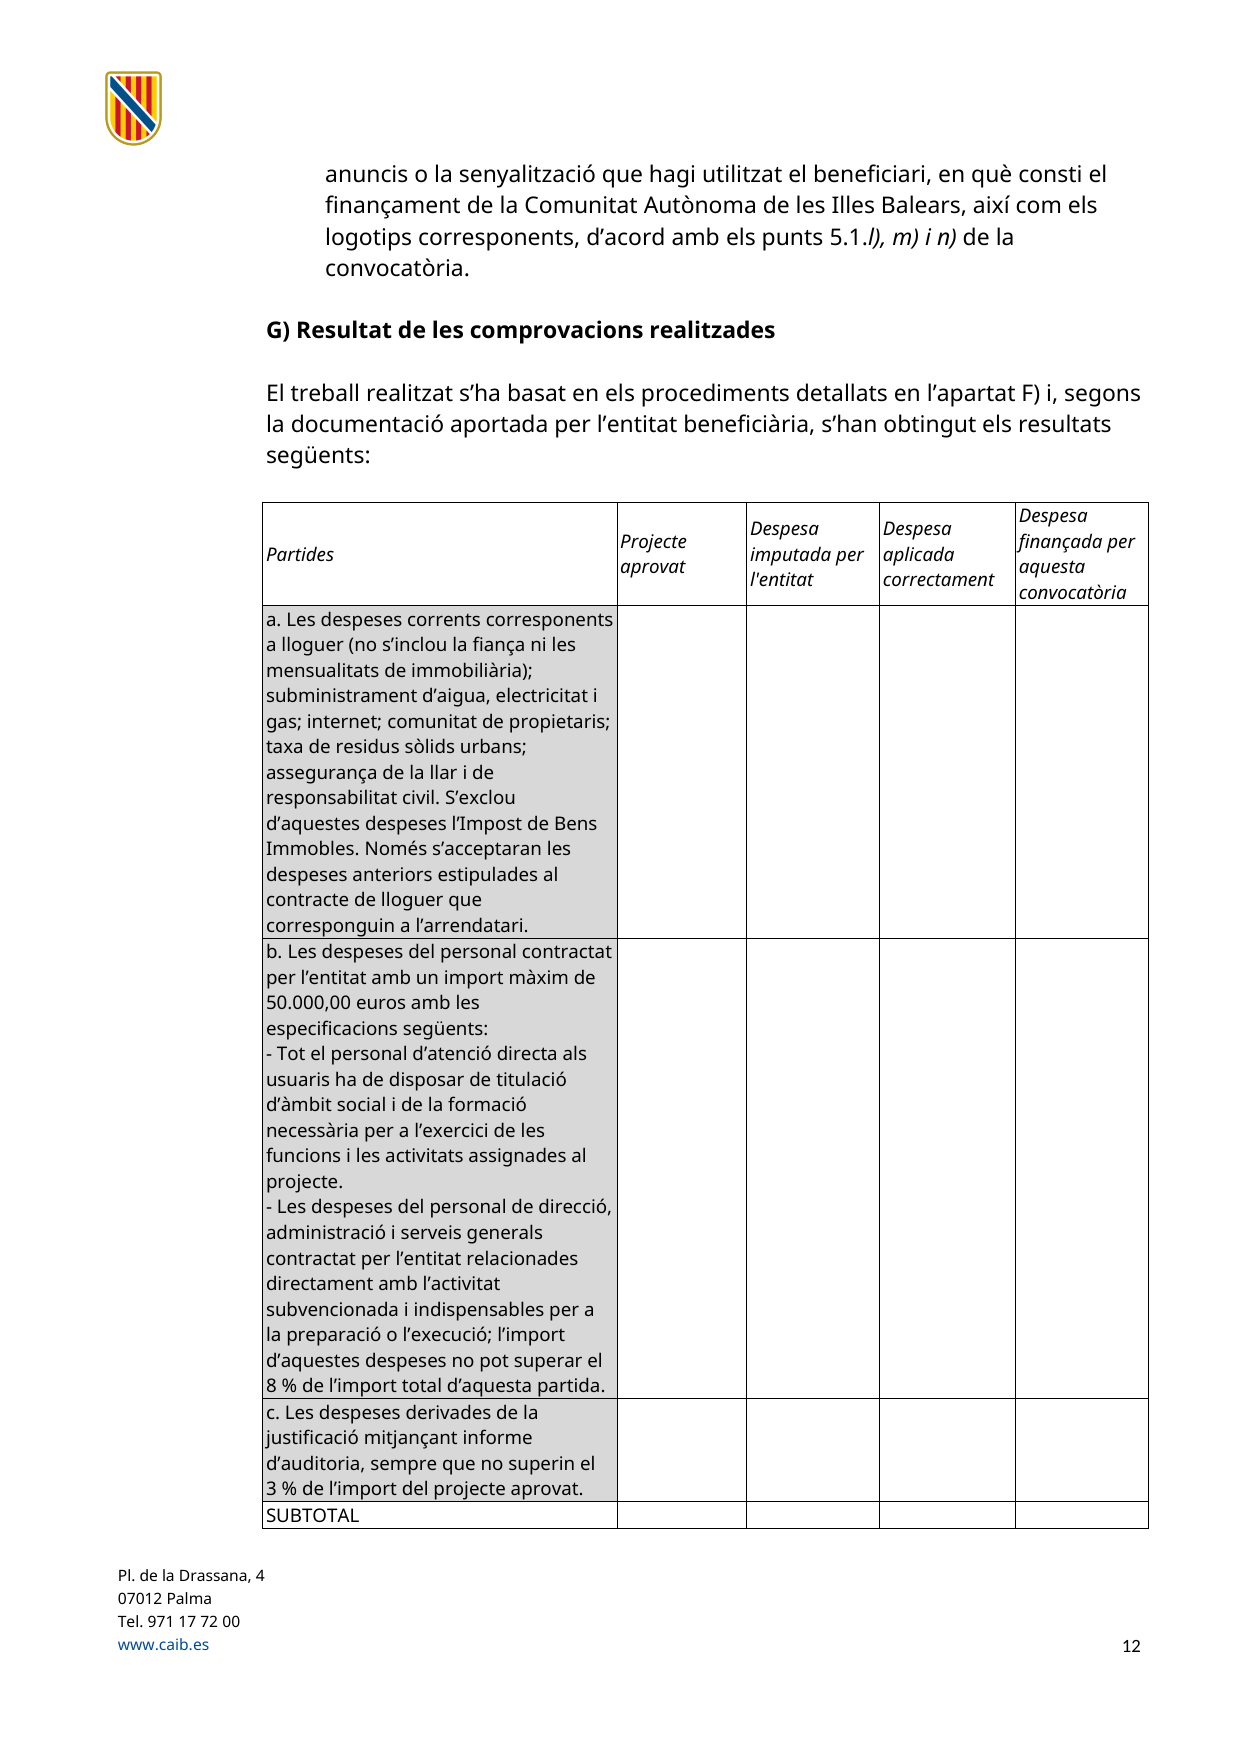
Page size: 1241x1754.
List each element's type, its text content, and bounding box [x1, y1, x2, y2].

table_cell [1016, 939, 1148, 1398]
table_cell SUBTOTAL [263, 1502, 617, 1528]
table_cell [880, 606, 1015, 938]
table_header Despesa imputada per l'entitat [747, 503, 879, 605]
table_cell [618, 1399, 746, 1501]
table_header Partides [263, 503, 617, 605]
table_header Despesa finançada per aquesta convocatòria [1016, 503, 1148, 605]
table_cell [880, 1399, 1015, 1501]
table_cell b. Les despeses del personal contractat per l’entitat amb un import màxim de 50.000,00 euros amb les especificacions següents: - Tot el personal d’atenció directa als usuaris ha de disposar de titulació d’àmbit social i de la formació necessària per a l’exercici de les funcions i les activitats assignades al projecte. - Les despeses del personal de direcció, administració i serveis generals contractat per l’entitat relacionades directament amb l’activitat subvencionada i indispensables per a la preparació o l’execució; l’import d’aquestes despeses no pot superar el 8 % de l’import total d’aquesta partida. [263, 939, 617, 1398]
text El treball realitzat s’ha basat en els procediments detallats en l’apartat F) i, segons la documentació aportada per l’entitat beneficiària, s’han obtingut els resultats següents: [266, 377, 1152, 470]
text G) Resultat de les comprovacions realitzades [266, 314, 1152, 345]
table_cell [880, 939, 1015, 1398]
table_cell [747, 939, 879, 1398]
picture [87, 43, 180, 174]
table_cell [880, 1502, 1015, 1528]
table_cell a. Les despeses corrents corresponents a lloguer (no s’inclou la fiança ni les mensualitats de immobiliària); subministrament d’aigua, electricitat i gas; internet; comunitat de propietaris; taxa de residus sòlids urbans; assegurança de la llar i de responsabilitat civil. S’exclou d’aquestes despeses l’Impost de Bens Immobles. Només s’acceptaran les despeses anteriors estipulades al contracte de lloguer que corresponguin a l’arrendatari. [263, 606, 617, 938]
table_cell [1016, 1399, 1148, 1501]
table_cell [618, 939, 746, 1398]
table_cell c. Les despeses derivades de la justificació mitjançant informe d’auditoria, sempre que no superin el 3 % de l’import del projecte aprovat. [263, 1399, 617, 1501]
table_cell [618, 1502, 746, 1528]
table_cell [618, 606, 746, 938]
table_header Projecte aprovat [618, 503, 746, 605]
table_header Despesa aplicada correctament [880, 503, 1015, 605]
list anuncis o la senyalització que hagi utilitzat el beneficiari, en què consti el finançament de la Comunitat Autònoma de les Illes Balears, així com els logotips corresponents, d’acord amb els punts 5.1.l), m) i n) de la convocatòria. [295, 158, 1152, 283]
table_cell [747, 1399, 879, 1501]
table_cell [1016, 606, 1148, 938]
table_cell [1016, 1502, 1148, 1528]
table_cell [747, 1502, 879, 1528]
table_cell [747, 606, 879, 938]
